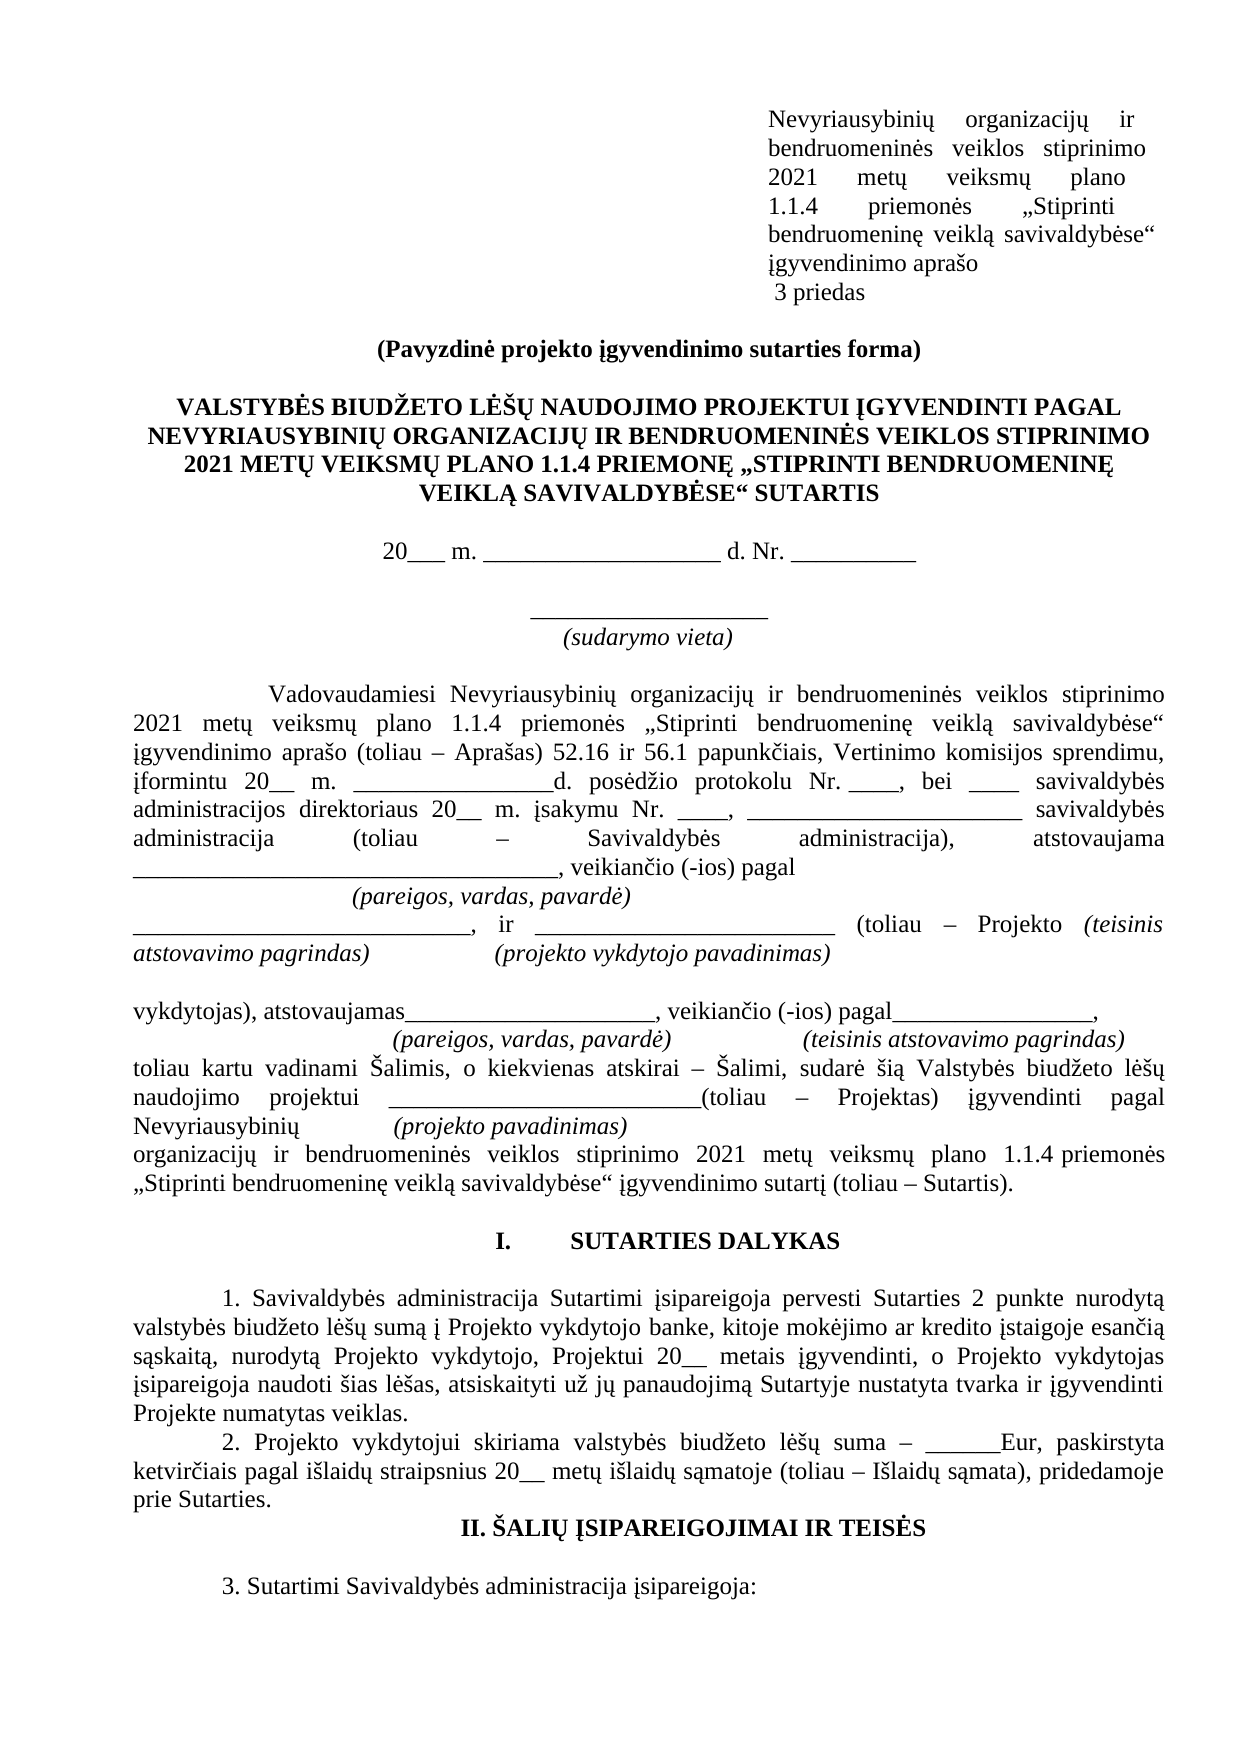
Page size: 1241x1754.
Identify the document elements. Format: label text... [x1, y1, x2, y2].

text II. ŠALIŲ ĮSIPAREIGOJIMAI IR TEISĖS [133, 1513, 1165, 1542]
text 20___ m. ___________________ d. Nr. __________ [133, 536, 1165, 564]
text (pareigos, vardas, pavardė) [133, 881, 1165, 909]
text (pareigos, vardas, pavardė) (teisinis atstovavimo pagrindas) [133, 1024, 1165, 1053]
text VALSTYBĖS BIUDŽETO LĖŠŲ NAUDOJIMO PROJEKTUI ĮGYVENDINTI PAGAL NEVYRIAUSYBINIŲ ORGANIZACIJŲ IR BENDRUOMENINĖS VEIKLOS STIPRINIMO 2021 METŲ VEIKSMŲ PLANO 1.1.4 PRIEMONĘ „STIPRINTI BENDRUOMENINĘ VEIKLĄ SAVIVALDYBĖSE“ SUTARTIS [133, 392, 1165, 507]
text Nevyriausybinių organizacijų ir bendruomeninės veiklos stiprinimo 2021 metų veiksmų plano 1.1.4 priemonės „Stiprinti bendruomeninę veiklą savivaldybėse“ įgyvendinimo aprašo [768, 104, 1165, 277]
text Vadovaudamiesi Nevyriausybinių organizacijų ir bendruomeninės veiklos stiprinimo 2021 metų veiksmų plano 1.1.4 priemonės „Stiprinti bendruomeninę veiklą savivaldybėse“ įgyvendinimo aprašo (toliau – Aprašas) 52.16 ir 56.1 papunkčiais, Vertinimo komisijos sprendimu, įformintu 20__ m. ________________d. posėdžio protokolu Nr. ____, bei ____ savivaldybės administracijos direktoriaus 20__ m. įsakymu Nr. ____, ______________________ savivaldybės administracija (toliau – Savivaldybės administracija), atstovaujama __________________________________, veikiančio (-ios) pagal [133, 679, 1165, 881]
text 2. Projekto vykdytojui skiriama valstybės biudžeto lėšų suma – ______Eur, paskirstyta ketvirčiais pagal išlaidų straipsnius 20__ metų išlaidų sąmatoje (toliau – Išlaidų sąmata), pridedamoje prie Sutarties. [133, 1427, 1165, 1513]
text 3. Sutartimi Savivaldybės administracija įsipareigoja: [133, 1571, 1165, 1599]
text 3 priedas [658, 277, 1165, 306]
text (sudarymo vieta) [133, 622, 1165, 651]
text I. SUTARTIES DALYKAS [170, 1226, 1165, 1254]
text ___________________ [133, 593, 1165, 622]
text toliau kartu vadinami Šalimis, o kiekvienas atskirai – Šalimi, sudarė šią Valstybės biudžeto lėšų naudojimo projektui _________________________(toliau – Projektas) įgyvendinti pagal Nevyriausybinių (projekto pavadinimas) [133, 1053, 1165, 1139]
text vykdytojas), atstovaujamas____________________, veikiančio (-ios) pagal________________, [133, 996, 1165, 1024]
text organizacijų ir bendruomeninės veiklos stiprinimo 2021 metų veiksmų plano 1.1.4 priemonės „Stiprinti bendruomeninę veiklą savivaldybėse“ įgyvendinimo sutartį (toliau – Sutartis). [133, 1139, 1165, 1197]
text 1. Savivaldybės administracija Sutartimi įsipareigoja pervesti Sutarties 2 punkte nurodytą valstybės biudžeto lėšų sumą į Projekto vykdytojo banke, kitoje mokėjimo ar kredito įstaigoje esančią sąskaitą, nurodytą Projekto vykdytojo, Projektui 20__ metais įgyvendinti, o Projekto vykdytojas įsipareigoja naudoti šias lėšas, atsiskaityti už jų panaudojimą Sutartyje nustatyta tvarka ir įgyvendinti Projekte numatytas veiklas. [133, 1283, 1165, 1427]
text ___________________________, ir ________________________ (toliau – Projekto (teisinis atstovavimo pagrindas) (projekto vykdytojo pavadinimas) [133, 909, 1165, 967]
text (Pavyzdinė projekto įgyvendinimo sutarties forma) [133, 334, 1165, 363]
